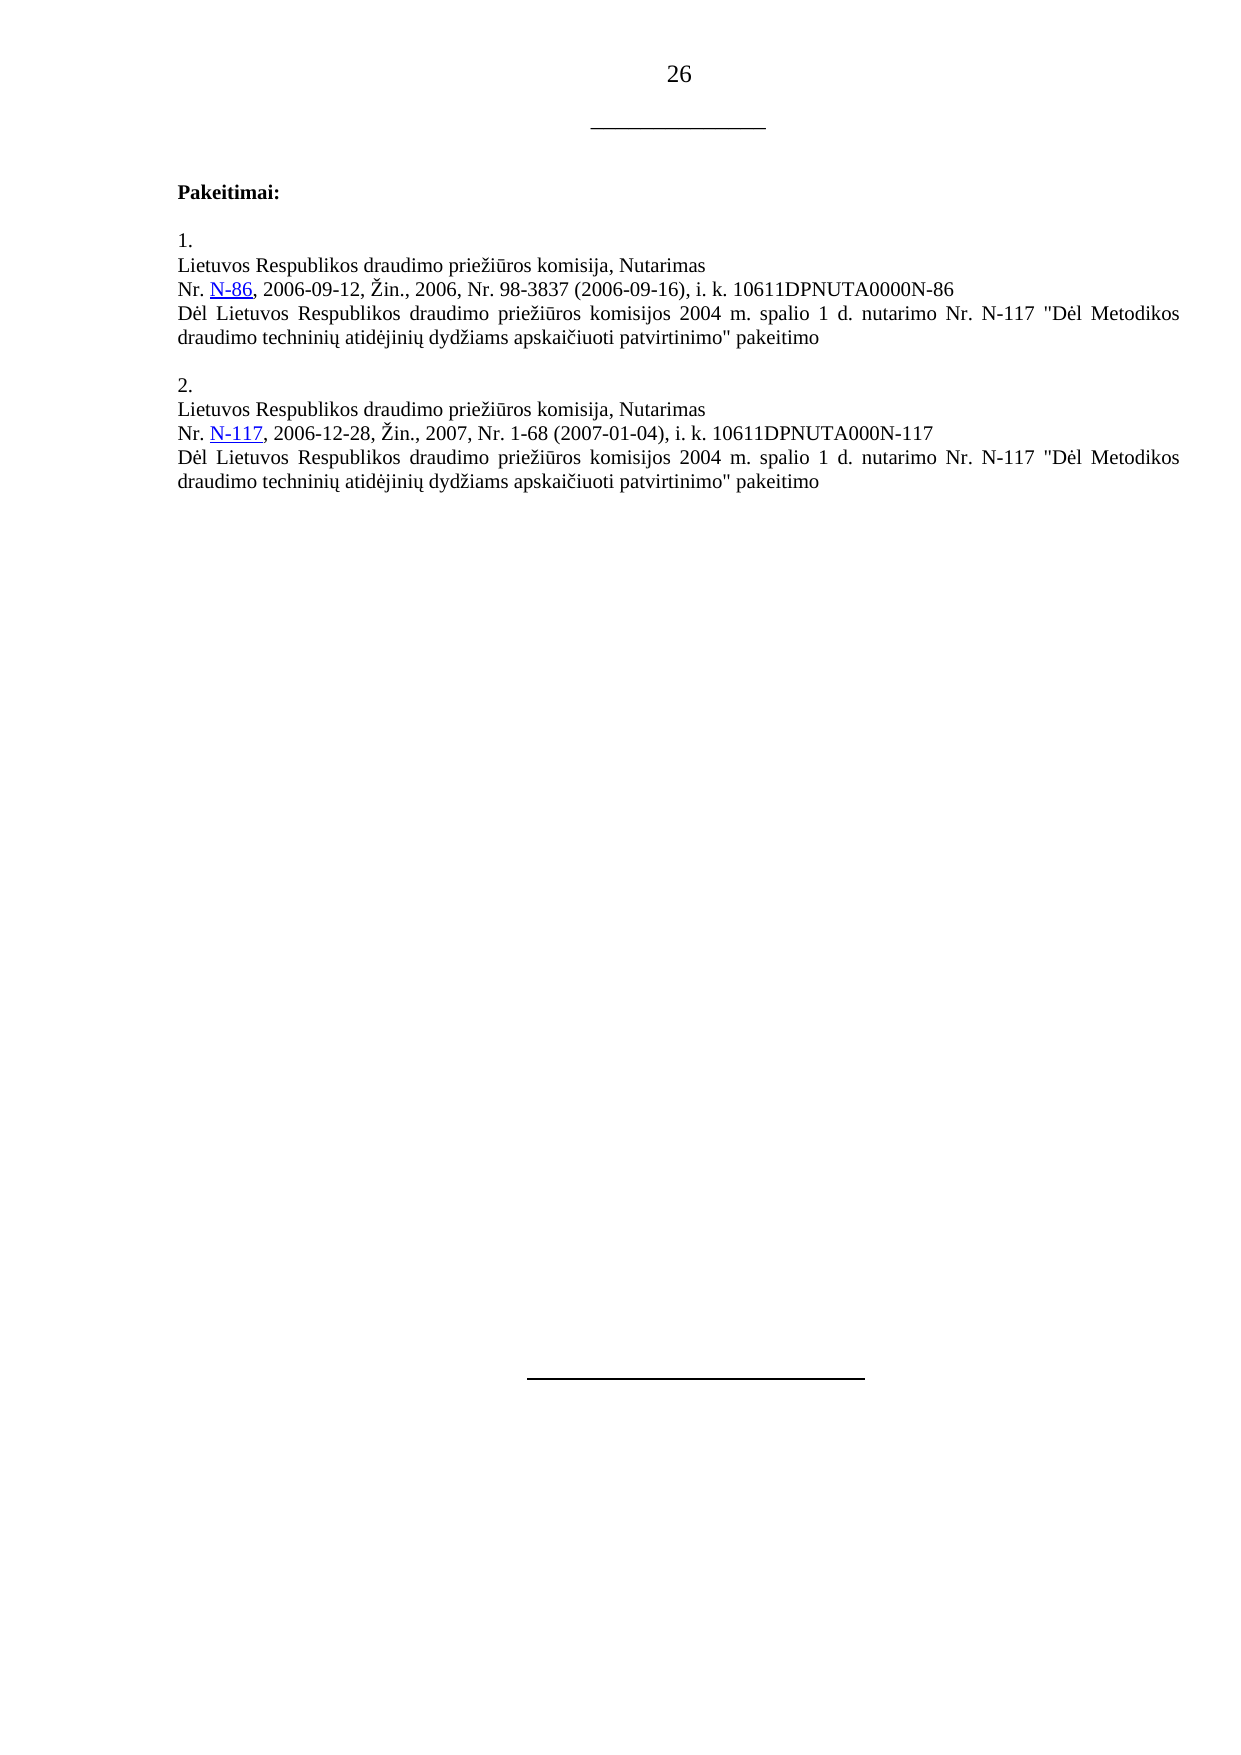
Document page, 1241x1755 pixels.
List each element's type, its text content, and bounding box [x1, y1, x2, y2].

text ______________ [177, 103, 1181, 132]
text Nr. N-117, 2006-12-28, Žin., 2007, Nr. 1-68 (2007-01-04), i. k. 10611DPNUTA000N-117 [177, 421, 1181, 445]
text Dėl Lietuvos Respublikos draudimo priežiūros komisijos 2004 m. spalio 1 d. nutarimo Nr. N-117 "Dėl Metodikos draudimo techninių atidėjinių dydžiams apskaičiuoti patvirtinimo" pakeitimo [177, 301, 1181, 349]
text Dėl Lietuvos Respublikos draudimo priežiūros komisijos 2004 m. spalio 1 d. nutarimo Nr. N-117 "Dėl Metodikos draudimo techninių atidėjinių dydžiams apskaičiuoti patvirtinimo" pakeitimo [177, 445, 1181, 493]
text 2. [177, 373, 1181, 397]
text Lietuvos Respublikos draudimo priežiūros komisija, Nutarimas [177, 252, 1181, 277]
text Lietuvos Respublikos draudimo priežiūros komisija, Nutarimas [177, 397, 1181, 421]
text 1. [177, 228, 1181, 252]
text Nr. N-86, 2006-09-12, Žin., 2006, Nr. 98-3837 (2006-09-16), i. k. 10611DPNUTA0000N-86 [177, 277, 1181, 301]
text Pakeitimai: [177, 180, 1181, 204]
